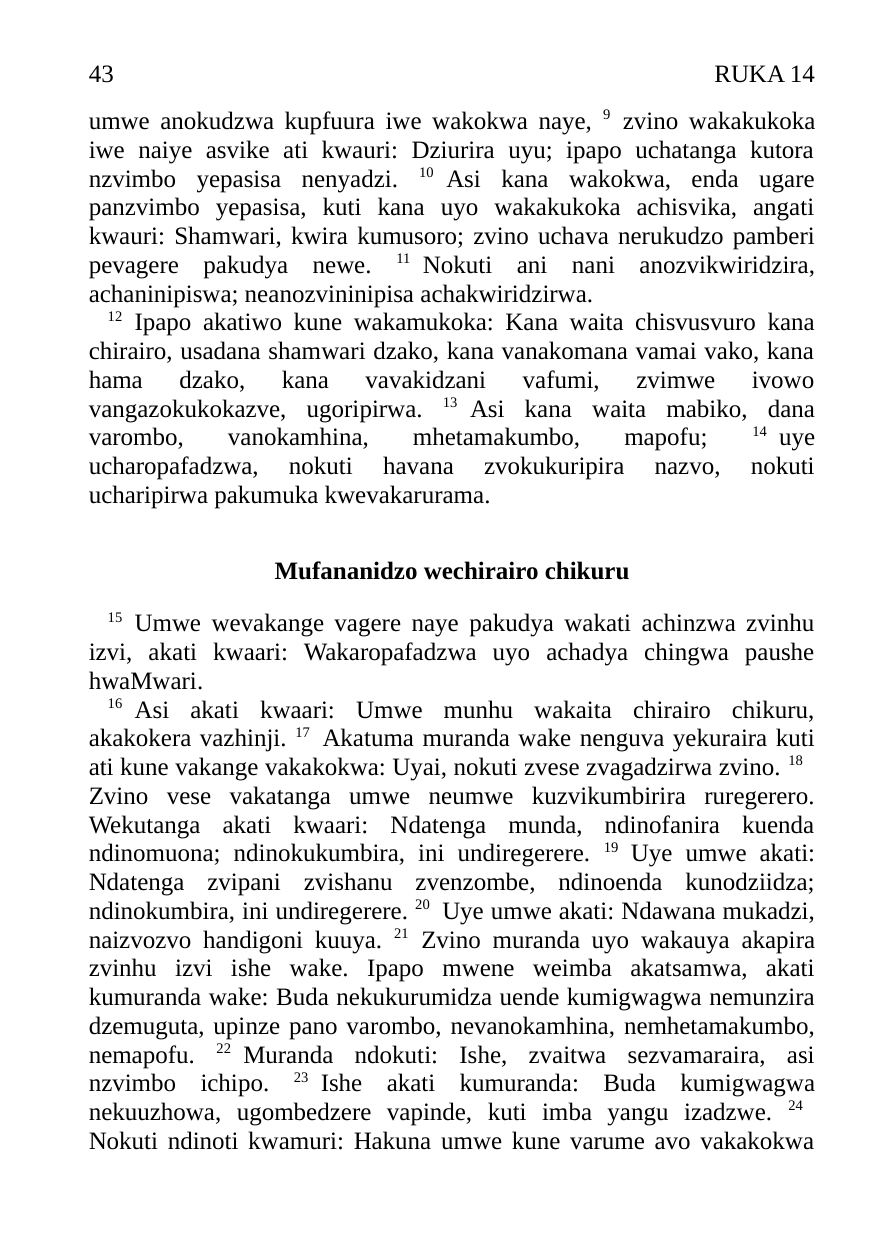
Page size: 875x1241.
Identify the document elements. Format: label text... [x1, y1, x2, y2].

text 15 Umwe wevakange vagere naye pakudya wakati achinzwa zvinhu izvi, akati kwaari: Wakaropafadzwa uyo achadya chingwa paushe hwaMwari. [88, 608, 815, 695]
text 16 Asi akati kwaari: Umwe munhu wakaita chirairo chikuru, akakokera vazhinji. 17 Akatuma muranda wake nenguva yekuraira kuti ati kune vakange vakakokwa: Uyai, nokuti zvese zvagadzirwa zvino. 18 Zvino vese vakatanga umwe neumwe kuzvikumbirira ruregerero. Wekutanga akati kwaari: Ndatenga munda, ndinofanira kuenda ndinomuona; ndinokukumbira, ini undiregerere. 19 Uye umwe akati: Ndatenga zvipani zvishanu zvenzombe, ndinoenda kunodziidza; ndinokumbira, ini undiregerere. 20 Uye umwe akati: Ndawana mukadzi, naizvozvo handigoni kuuya. 21 Zvino muranda uyo wakauya akapira zvinhu izvi ishe wake. Ipapo mwene weimba akatsamwa, akati kumuranda wake: Buda nekukurumidza uende kumigwagwa nemunzira dzemuguta, upinze pano varombo, nevanokamhina, nemhetamakumbo, nemapofu. 22 Muranda ndokuti: Ishe, zvaitwa sezvamaraira, asi nzvimbo ichipo. 23 Ishe akati kumuranda: Buda kumigwagwa nekuuzhowa, ugombedzere vapinde, kuti imba yangu izadzwe. 24 Nokuti ndinoti kwamuri: Hakuna umwe kune varume avo vakakokwa [88, 695, 815, 1155]
text Mufananidzo wechirairo chikuru [88, 556, 815, 585]
text umwe anokudzwa kupfuura iwe wakokwa naye, 9 zvino wakakukoka iwe naiye asvike ati kwauri: Dziurira uyu; ipapo uchatanga kutora nzvimbo yepasisa nenyadzi. 10 Asi kana wakokwa, enda ugare panzvimbo yepasisa, kuti kana uyo wakakukoka achisvika, angati kwauri: Shamwari, kwira kumusoro; zvino uchava nerukudzo pamberi pevagere pakudya newe. 11 Nokuti ani nani anozvikwiridzira, achaninipiswa; neanozvininipisa achakwiridzirwa. [88, 106, 815, 307]
text 12 Ipapo akatiwo kune wakamukoka: Kana waita chisvusvuro kana chirairo, usadana shamwari dzako, kana vanakomana vamai vako, kana hama dzako, kana vavakidzani vafumi, zvimwe ivowo vangazokukokazve, ugoripirwa. 13 Asi kana waita mabiko, dana varombo, vanokamhina, mhetamakumbo, mapofu; 14 uye ucharopafadzwa, nokuti havana zvokukuripira nazvo, nokuti ucharipirwa pakumuka kwevakarurama. [88, 307, 815, 509]
